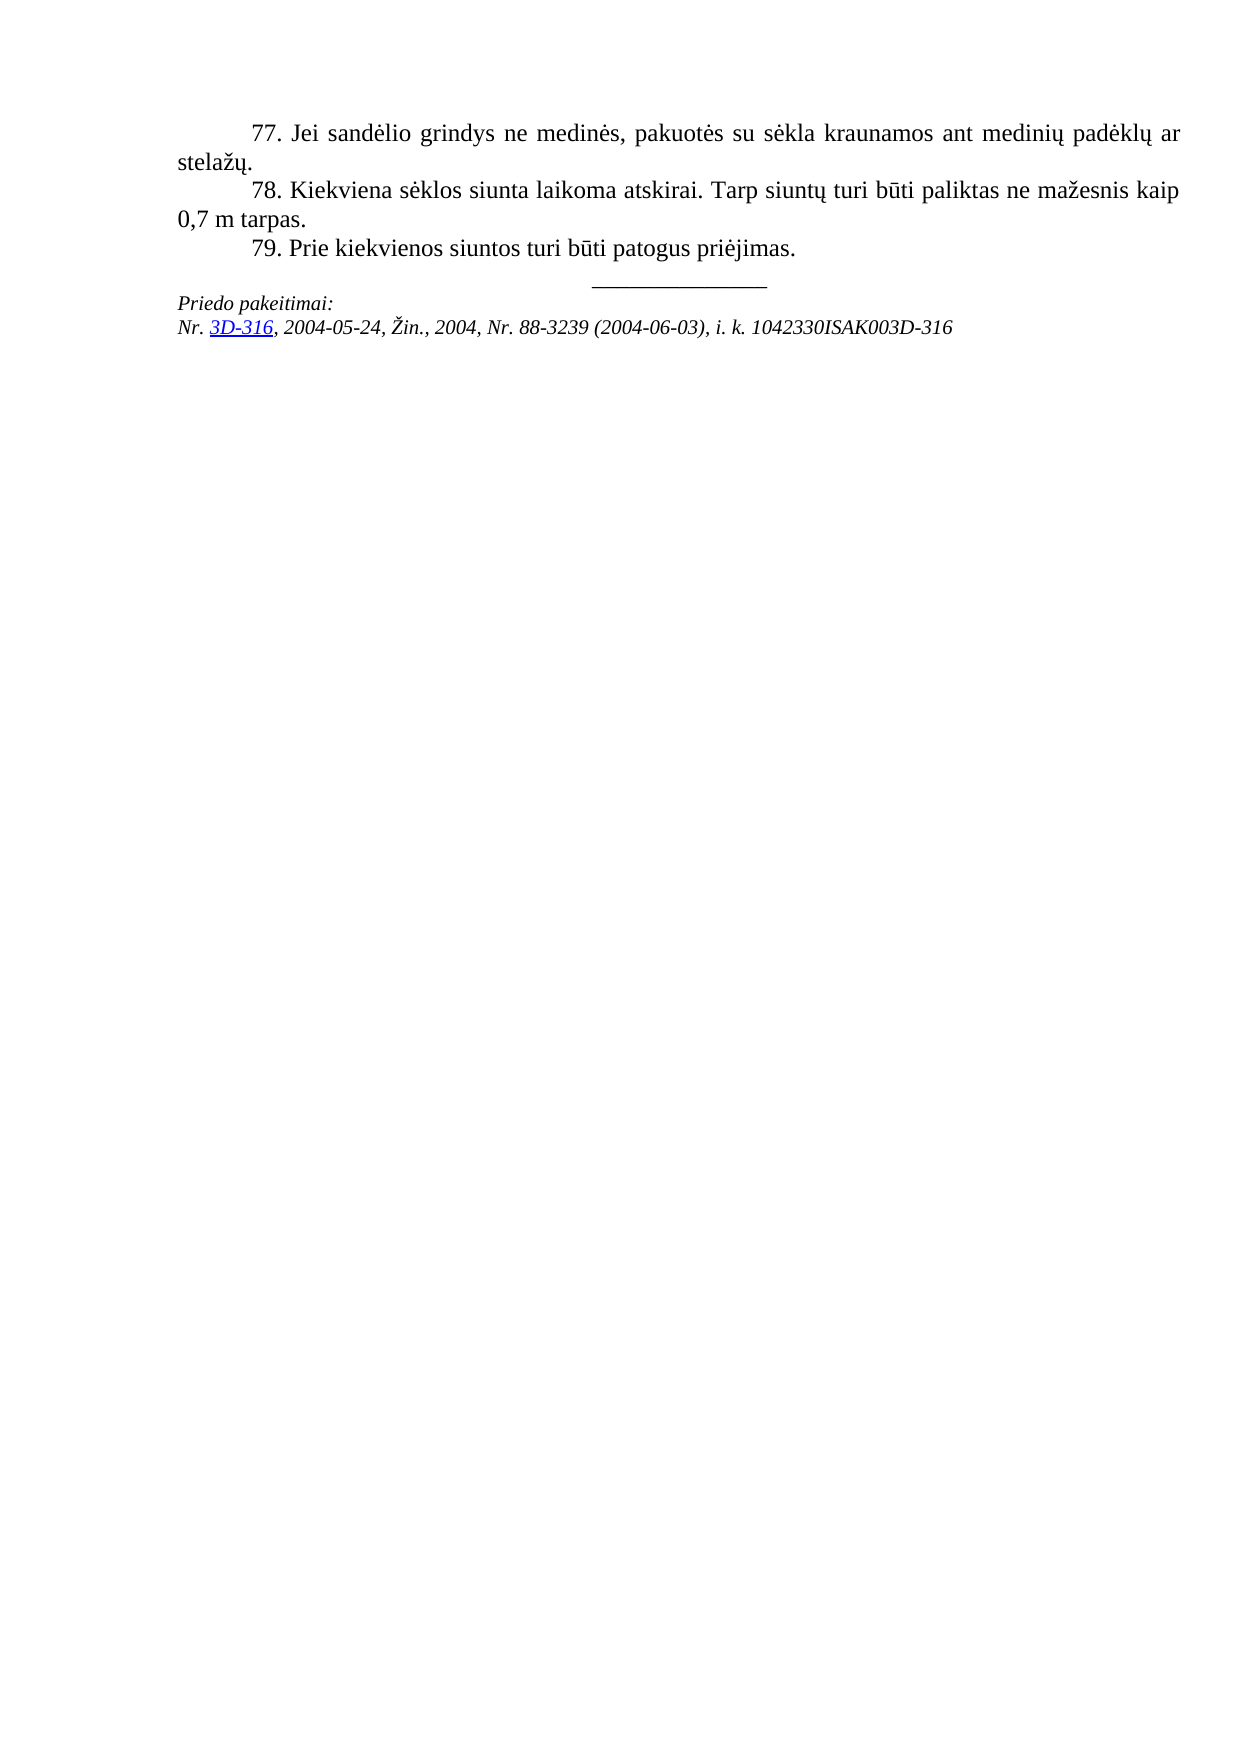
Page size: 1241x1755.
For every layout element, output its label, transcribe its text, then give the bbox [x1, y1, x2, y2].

text ______________ [177, 262, 1181, 291]
text Nr. 3D-316, 2004-05-24, Žin., 2004, Nr. 88-3239 (2004-06-03), i. k. 1042330ISAK003D-316 [177, 315, 1181, 339]
text 79. Prie kiekvienos siuntos turi būti patogus priėjimas. [177, 233, 1181, 262]
text Priedo pakeitimai: [177, 291, 1181, 315]
text 78. Kiekviena sėklos siunta laikoma atskirai. Tarp siuntų turi būti paliktas ne mažesnis kaip 0,7 m tarpas. [177, 176, 1181, 233]
text 77. Jei sandėlio grindys ne medinės, pakuotės su sėkla kraunamos ant medinių padėklų ar stelažų. [177, 118, 1181, 176]
